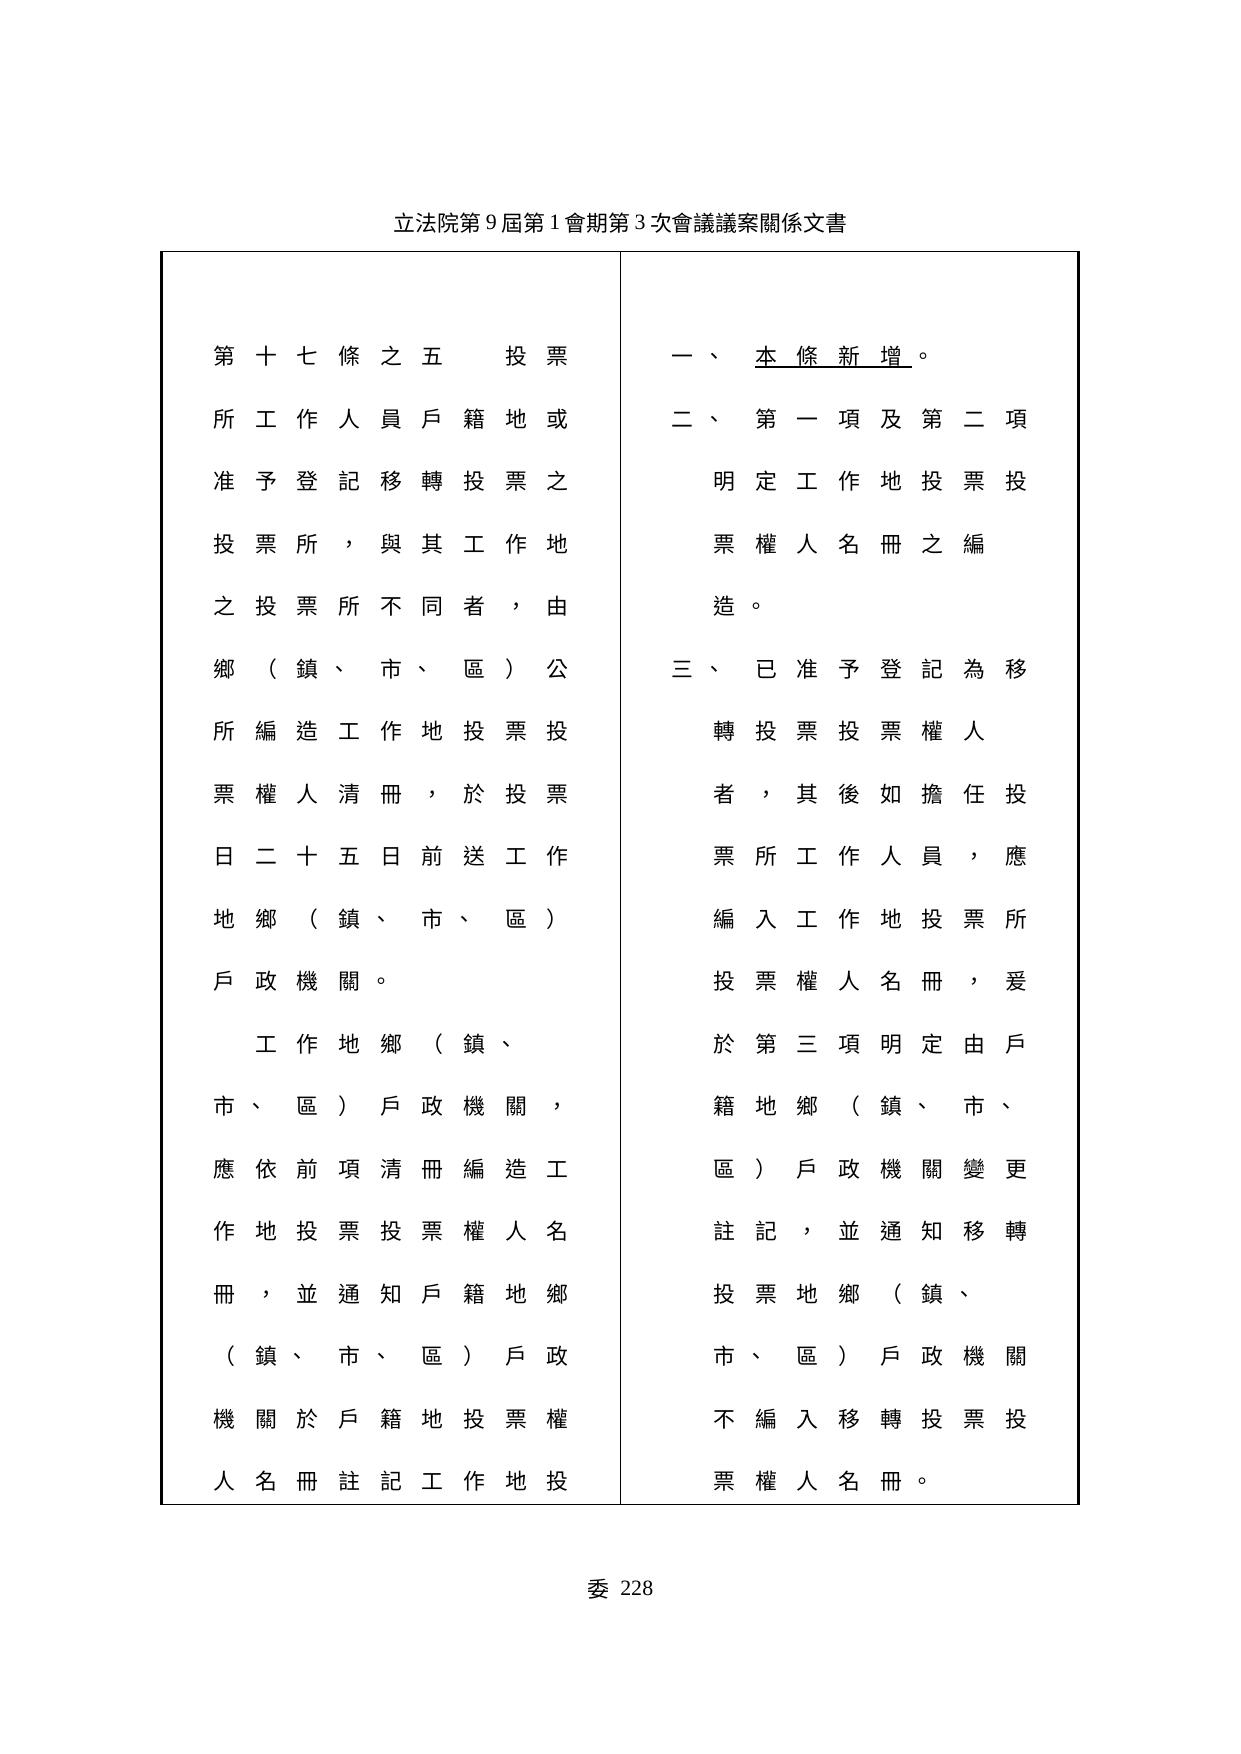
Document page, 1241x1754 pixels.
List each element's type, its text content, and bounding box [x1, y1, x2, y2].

table_cell 第十七條之五 投票所工作人員戶籍地或准予登記移轉投票之投票所，與其工作地之投票所不同者，由鄉（鎮、市、區）公所編造工作地投票投票權人清冊，於投票日二十五日前送工作地鄉（鎮、市、區）戶政機關。 工作地鄉（鎮、市、區）戶政機關，應依前項清冊編造工作地投票投票權人名冊，並通知戶籍地鄉（鎮、市、區）戶政機關於戶籍地投票權人名冊註記工作地投 [163, 252, 620, 1504]
table_cell 一、本條新增。 二、第一項及第二項明定工作地投票投票權人名冊之編造。 三、已准予登記為移轉投票投票權人者，其後如擔任投票所工作人員，應編入工作地投票所投票權人名冊，爰於第三項明定由戶籍地鄉（鎮、市、區）戶政機關變更註記，並通知移轉投票地鄉（鎮、市、區）戶政機關不編入移轉投票投票權人名冊。 [621, 252, 1077, 1504]
